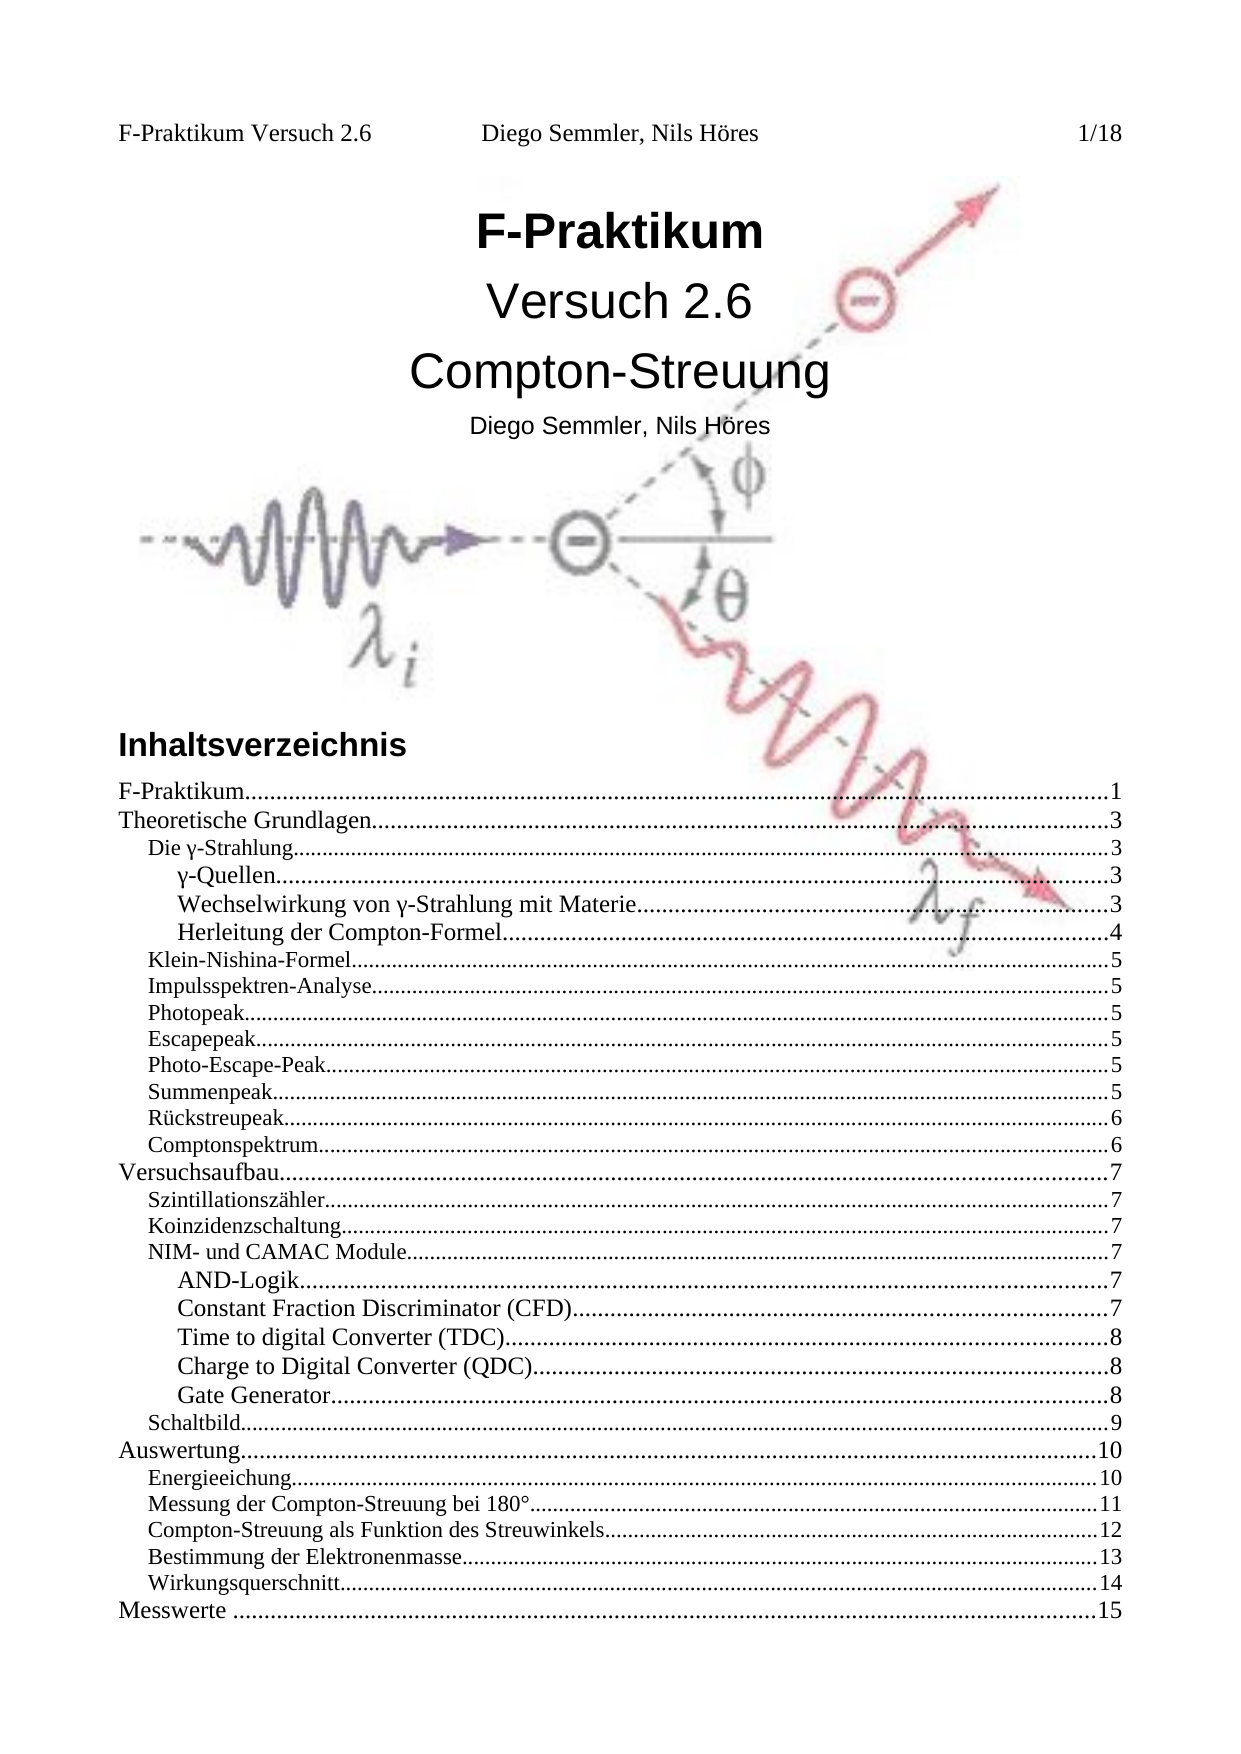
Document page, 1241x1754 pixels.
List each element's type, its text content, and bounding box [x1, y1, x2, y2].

text Comptonspektrum 6 [148, 1131, 1122, 1157]
text Rückstreupeak 6 [148, 1104, 1122, 1131]
text Constant Fraction Discriminator (CFD) 7 [177, 1293, 1122, 1322]
text NIM- und CAMAC Module 7 [148, 1238, 1122, 1265]
text Bestimmung der Elektronenmasse 13 [148, 1543, 1122, 1569]
text Szintillationszähler 7 [148, 1186, 1122, 1212]
text Charge to Digital Converter (QDC) 8 [177, 1351, 1122, 1380]
text Compton-Streuung als Funktion des Streuwinkels 12 [148, 1516, 1122, 1543]
text Summenpeak 5 [148, 1078, 1122, 1104]
text Versuchsaufbau 7 [118, 1157, 1122, 1186]
text Messung der Compton-Streuung bei 180° 11 [148, 1490, 1122, 1516]
text AND-Logik 7 [177, 1265, 1122, 1293]
text Schaltbild 9 [148, 1408, 1122, 1435]
text Koinzidenzschaltung 7 [148, 1212, 1122, 1238]
text Wirkungsquerschnitt 14 [148, 1569, 1122, 1595]
text Auswertung 10 [118, 1435, 1122, 1464]
text Messwerte 15 [118, 1595, 1122, 1624]
picture [118, 176, 1122, 971]
text Energieeichung 10 [148, 1464, 1122, 1490]
text Escapepeak 5 [148, 1025, 1122, 1052]
text Impulsspektren-Analyse 5 [148, 972, 1122, 999]
text Time to digital Converter (TDC) 8 [177, 1322, 1122, 1351]
text Gate Generator 8 [177, 1380, 1122, 1408]
text Photopeak 5 [148, 999, 1122, 1025]
text Photo-Escape-Peak 5 [148, 1052, 1122, 1078]
